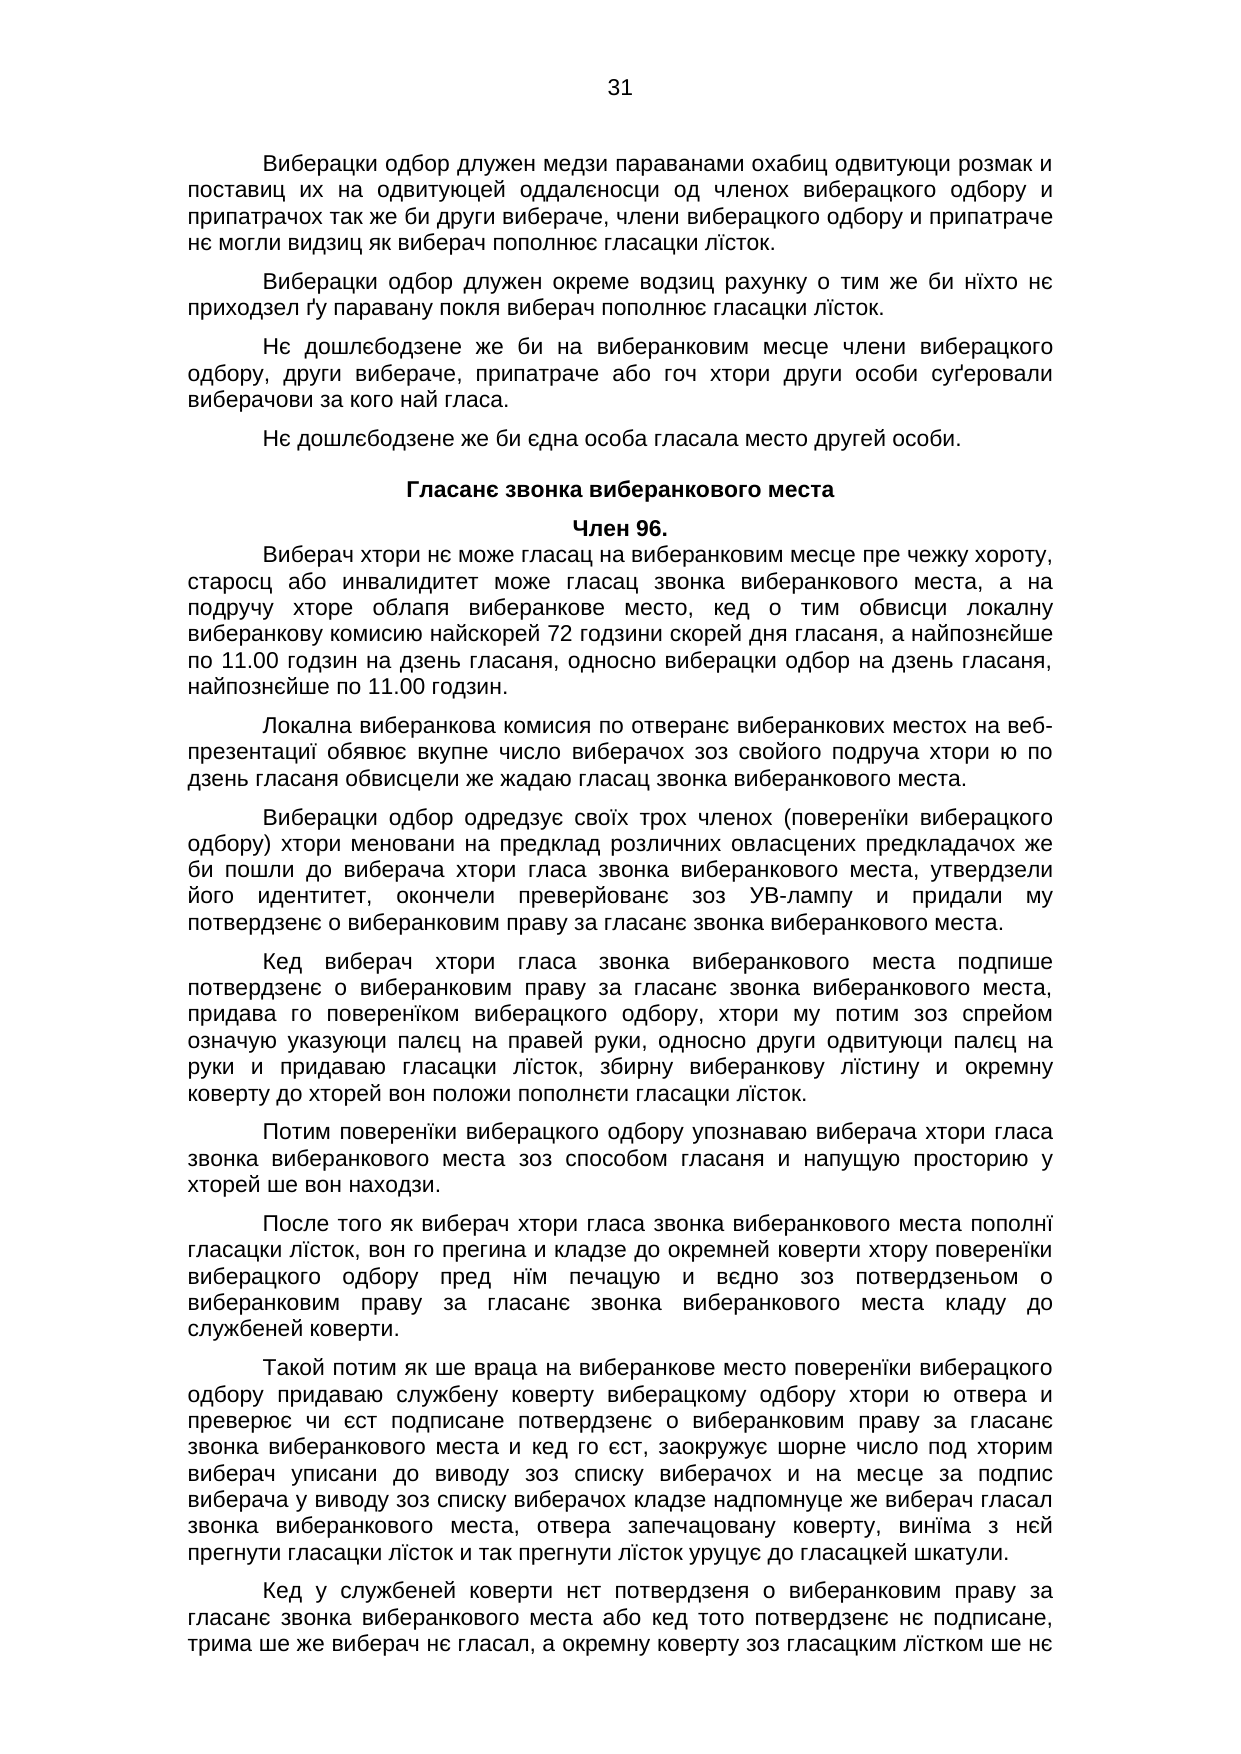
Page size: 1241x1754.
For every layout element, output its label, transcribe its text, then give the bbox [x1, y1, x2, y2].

text Виберацки одбор одредзує своїх трох членох (поверенїки виберацкого одбору) хтори меновани на предклад розличних овласцених предкладачох же би пошли до виберача хтори гласа звонка виберанкового места, утвердзели його идентитет, окончели преверйованє зоз УВ-лампу и придали му потвердзенє о виберанковим праву за гласанє звонка виберанкового места. [187, 803, 1053, 935]
text Локална виберанкова комисия по отверанє виберанкових местох на веб-презентациї обявює вкупне число виберачох зоз свойого подруча хтори ю по дзень гласаня обвисцели же жадаю гласац звонка виберанкового места. [187, 712, 1053, 791]
text Виберацки одбор длужен медзи параванами охабиц одвитуюци розмак и поставиц их на одвитуюцей оддалєносци од членох виберацкого одбору и припатрачох так же би други вибераче, члени виберацкого одбору и припатраче нє могли видзиц як виберач пополнює гласацки лїсток. [187, 150, 1053, 255]
text Гласанє звонка виберанкового места [262, 476, 978, 502]
text Виберач хтори нє може гласац на виберанковим месце пре чежку хороту, старосц або инвалидитет може гласац звонка виберанкового места, а на подручу хторе облапя виберанкове место, кед о тим обвисци локалну виберанкову комисию найскорей 72 годзини скорей дня гласаня, а найпознєйше по 11.00 годзин на дзень гласаня, односно виберацки одбор на дзень гласаня, найпознєйше по 11.00 годзин. [187, 541, 1053, 699]
text Потим поверенїки виберацкого одбору упознаваю виберача хтори гласа звонка виберанкового места зоз способом гласаня и напущую просторию у хторей ше вон находзи. [187, 1118, 1053, 1197]
text Кед виберач хтори гласа звонка виберанкового места подпише потвердзенє о виберанковим праву за гласанє звонка виберанкового места, придава го поверенїком виберацкого одбору, хтори му потим зоз спрейом означую указуюци палєц на правей руки, односно други одвитуюци палєц на руки и придаваю гласацки лїсток, збирну виберанкову лїстину и окремну коверту до хторей вон положи пополнєти гласацки лїсток. [187, 948, 1053, 1106]
text Виберацки одбор длужен окреме водзиц рахунку о тим же би нїхто нє приходзел ґу паравану покля виберач пополнює гласацки лїсток. [187, 268, 1053, 321]
text После того як виберач хтори гласа звонка виберанкового места пополнї гласацки лїсток, вон го прегина и кладзе до окремней коверти хтору поверенїки виберацкого одбору пред нїм печацую и вєдно зоз потвердзеньом о виберанковим праву за гласанє звонка виберанкового места кладу до службеней коверти. [187, 1210, 1053, 1342]
text Член 96. [262, 515, 978, 541]
text Нє дошлєбодзене же би на виберанковим месце члени виберацкого одбору, други вибераче, припатраче або гоч хтори други особи суґеровали виберачови за кого най гласа. [187, 333, 1053, 412]
text Такой потим як ше враца на виберанкове место поверенїки виберацкого одбору придаваю службену коверту виберацкому одбору хтори ю отвера и преверює чи єст подписане потвердзенє о виберанковим праву за гласанє звонка виберанкового места и кед го єст, заокружує шорне число под хторим виберач уписани до виводу зоз списку виберачох и на месце за подпис виберача у виводу зоз списку виберачох кладзе надпомнуце же виберач гласал звонка виберанкового места, отвера запечацовану коверту, винїма з нєй прегнути гласацки лїсток и так прегнути лїсток уруцує до гласацкей шкатули. [187, 1354, 1053, 1565]
text Кед у службеней коверти нєт потвердзеня о виберанковим праву за гласанє звонка виберанкового места або кед тото потвердзенє нє подписане, трима ше же виберач нє гласал, а окремну коверту зоз гласацким лїстком ше нє [187, 1577, 1053, 1657]
text Нє дошлєбодзене же би єдна особа гласала место другей особи. [187, 425, 1053, 451]
